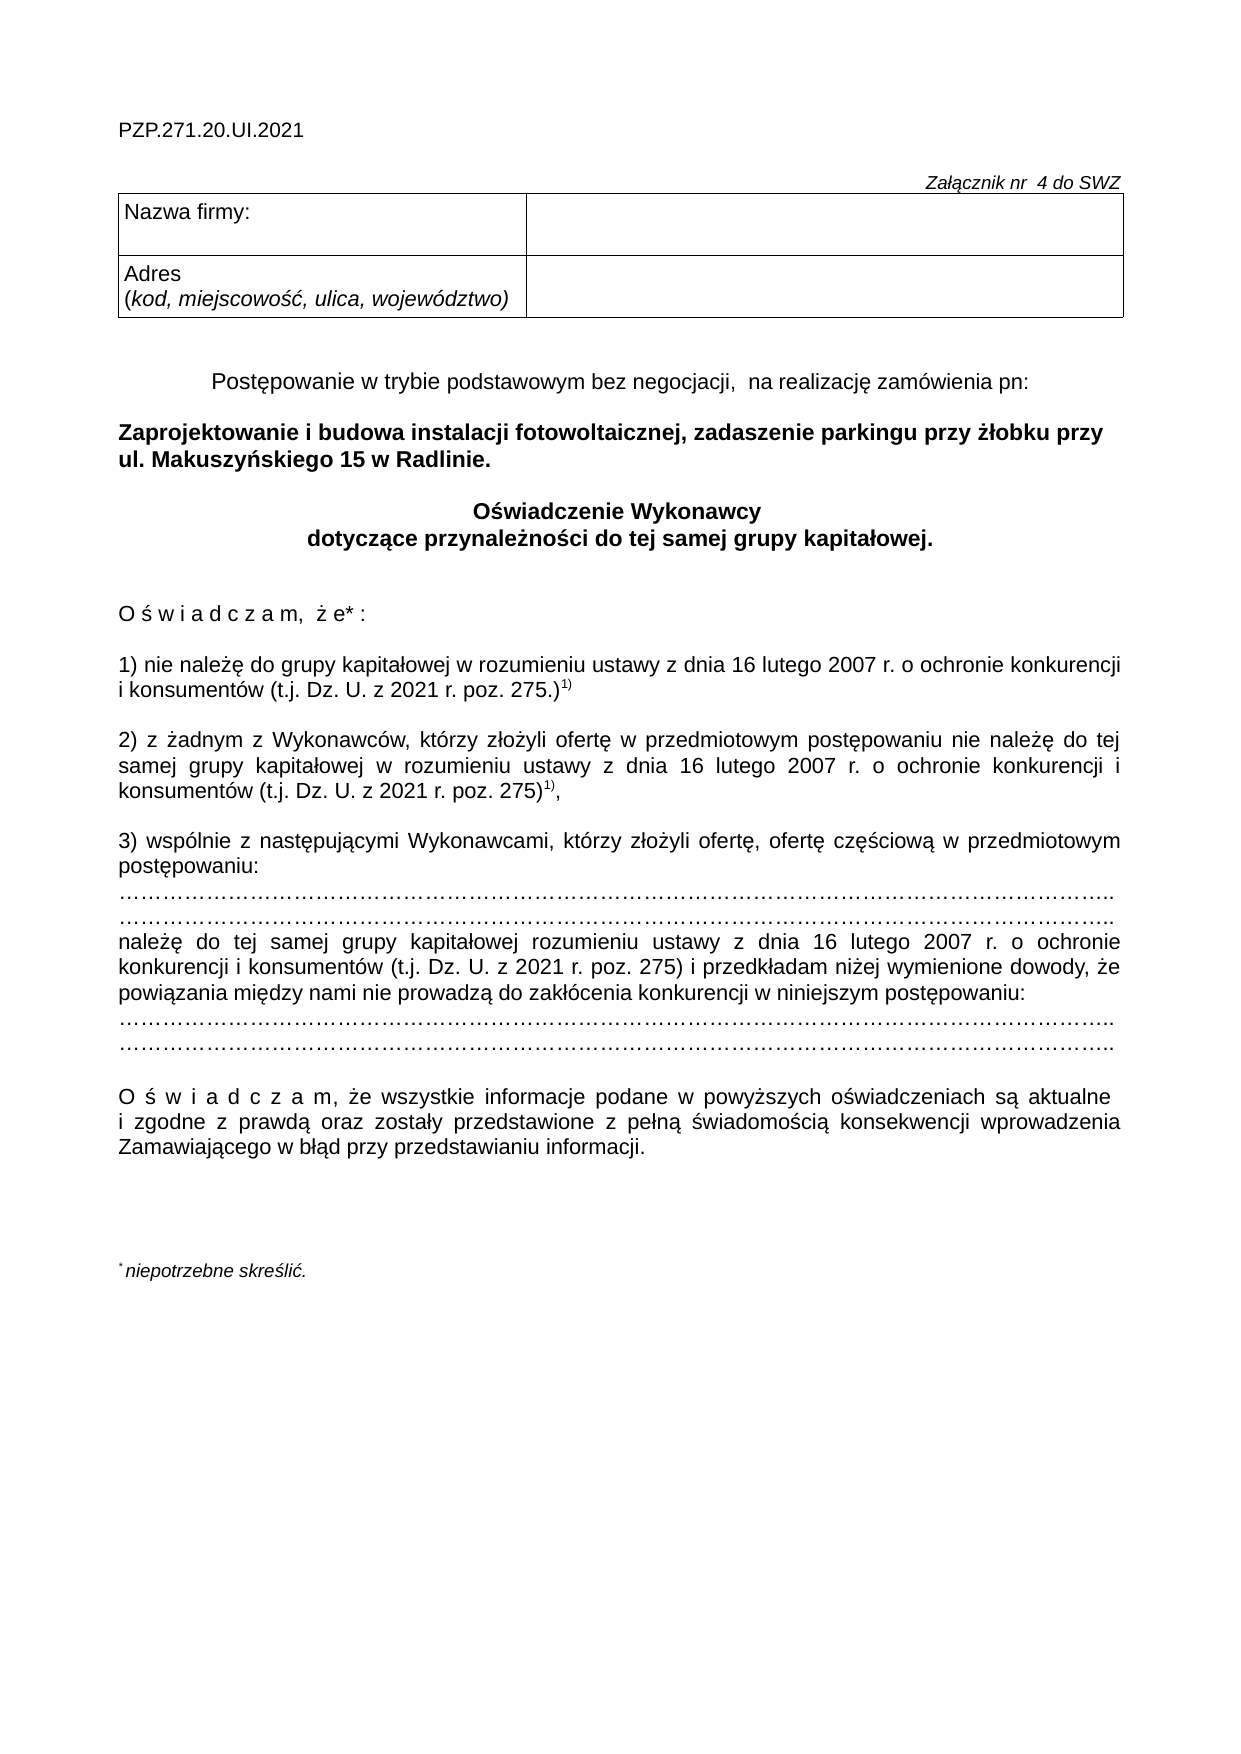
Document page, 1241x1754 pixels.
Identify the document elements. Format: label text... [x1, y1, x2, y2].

text ……………………………………………………………………………………………………………………….. [118, 1005, 1122, 1030]
text O ś w i a d c z a m, ż e* : [118, 601, 1122, 627]
table_cell Adres (kod, miejscowość, ulica, województwo) [119, 256, 526, 317]
text Zaprojektowanie i budowa instalacji fotowoltaicznej, zadaszenie parkingu przy żłobku przy ul. Makuszyńskiego 15 w Radlinie. [118, 419, 1122, 472]
text * niepotrzebne skreślić. [118, 1260, 1122, 1282]
text ……………………………………………………………………………………………………………………….. [118, 904, 1122, 929]
text ……………………………………………………………………………………………………………………….. [118, 1030, 1122, 1055]
text Oświadczenie Wykonawcy [118, 498, 1122, 524]
text 3) wspólnie z następującymi Wykonawcami, którzy złożyli ofertę, ofertę częściową w przedmiotowym postępowaniu: [118, 828, 1122, 879]
text Załącznik nr 4 do SWZ [118, 172, 1122, 193]
table_cell [527, 256, 1123, 317]
text 2) z żadnym z Wykonawców, którzy złożyli ofertę w przedmiotowym postępowaniu nie należę do tej samej grupy kapitałowej w rozumieniu ustawy z dnia 16 lutego 2007 r. o ochronie konkurencji i konsumentów (t.j. Dz. U. z 2021 r. poz. 275)1), [118, 727, 1122, 803]
text należę do tej samej grupy kapitałowej rozumieniu ustawy z dnia 16 lutego 2007 r. o ochronie konkurencji i konsumentów (t.j. Dz. U. z 2021 r. poz. 275) i przedkładam niżej wymienione dowody, że powiązania między nami nie prowadzą do zakłócenia konkurencji w niniejszym postępowaniu: [118, 929, 1122, 1005]
text ……………………………………………………………………………………………………………………….. [118, 879, 1122, 904]
text Postępowanie w trybie podstawowym bez negocjacji, na realizację zamówienia pn: [118, 368, 1122, 394]
table_header Nazwa firmy: [119, 194, 526, 255]
table_header [527, 194, 1123, 255]
text 1) nie należę do grupy kapitałowej w rozumieniu ustawy z dnia 16 lutego 2007 r. o ochronie konkurencji i konsumentów (t.j. Dz. U. z 2021 r. poz. 275.)1) [118, 652, 1122, 702]
text O ś w i a d c z a m, że wszystkie informacje podane w powyższych oświadczeniach są aktualne i zgodne z prawdą oraz zostały przedstawione z pełną świadomością konsekwencji wprowadzenia Zamawiającego w błąd przy przedstawianiu informacji. [118, 1084, 1122, 1159]
text dotyczące przynależności do tej samej grupy kapitałowej. [118, 524, 1122, 551]
